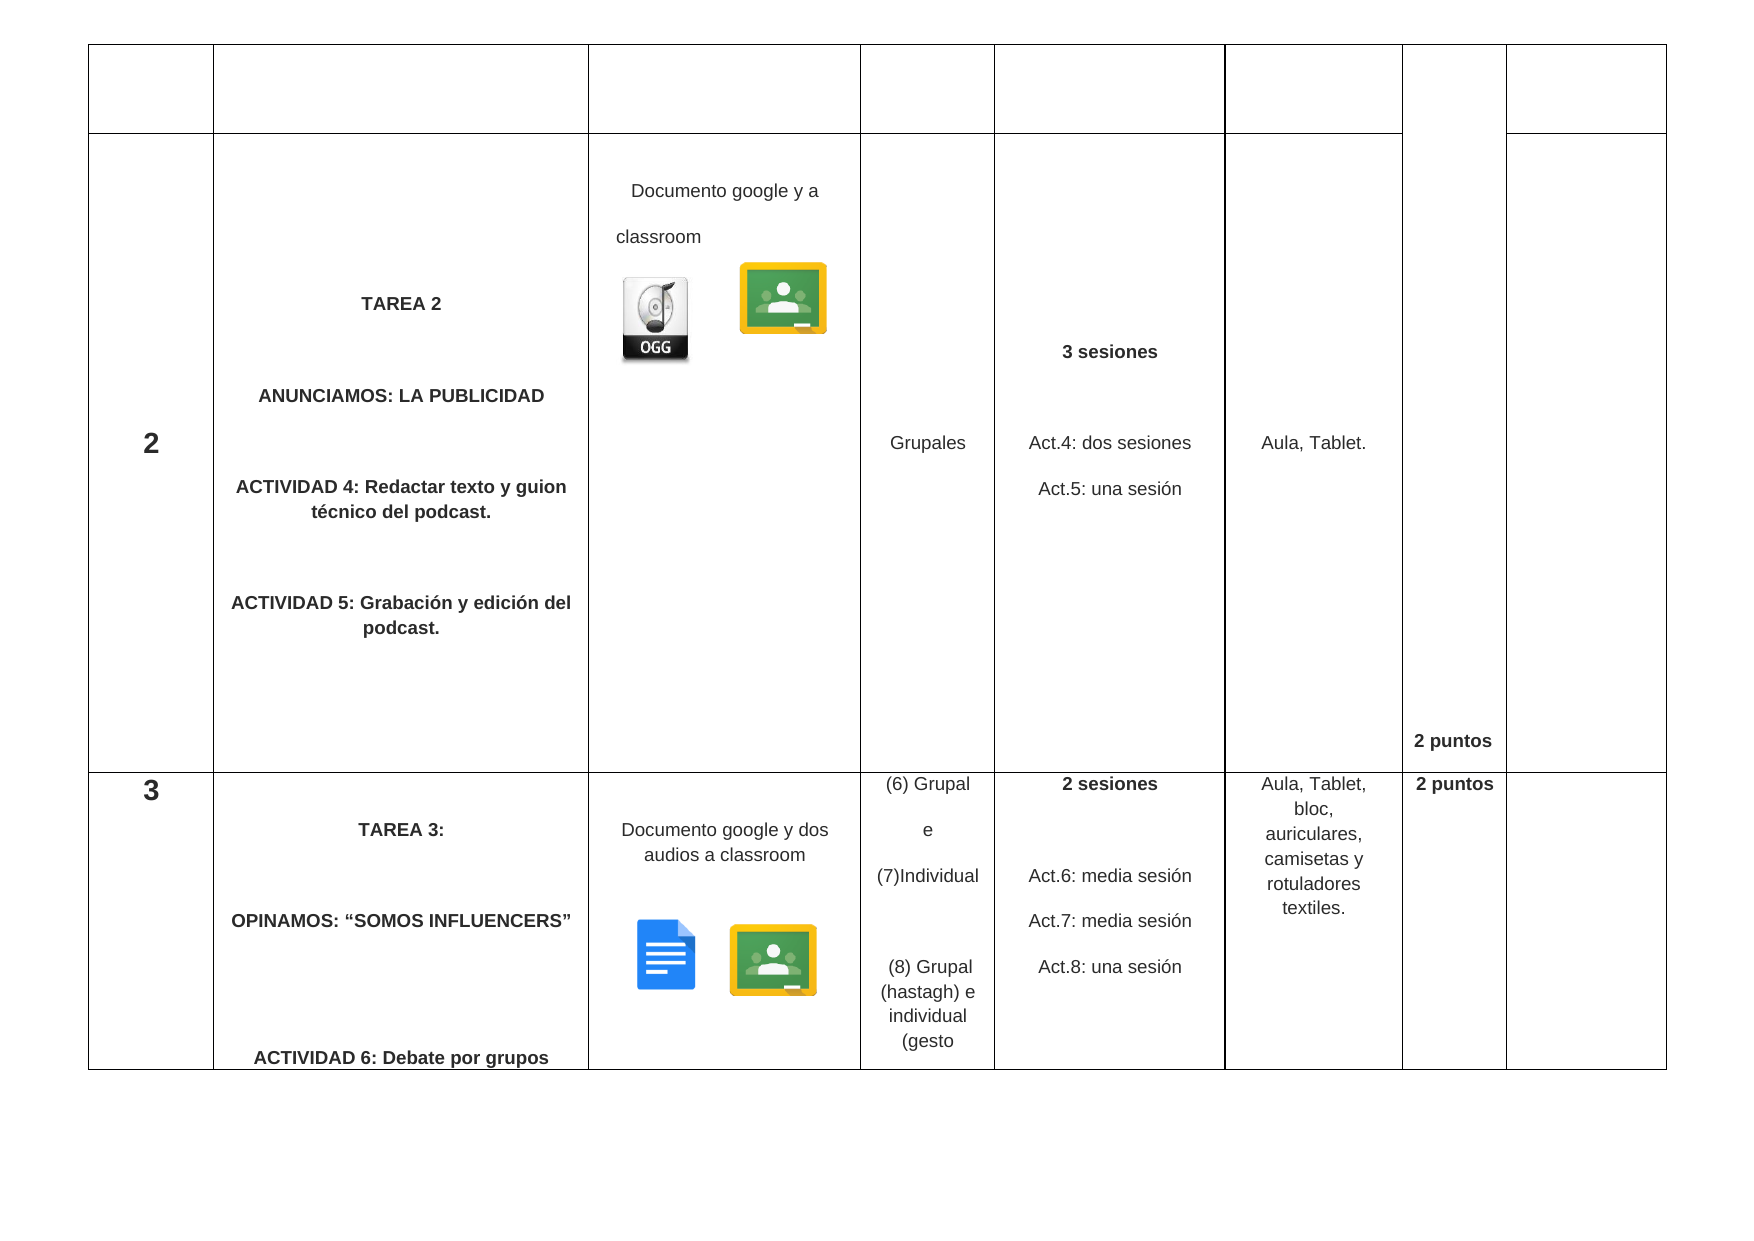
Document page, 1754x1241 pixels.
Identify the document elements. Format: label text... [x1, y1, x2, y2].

table_cell [995, 45, 1224, 133]
table_cell [861, 45, 994, 133]
table_cell Documento google y a classroom [589, 134, 860, 772]
table_cell [214, 45, 588, 133]
table_cell 2 sesiones Act.6: media sesión Act.7: media sesión Act.8: una sesión [995, 773, 1224, 1068]
table_cell Documento google y dos audios a classroom [589, 773, 860, 1068]
table_cell [1507, 134, 1666, 772]
table_cell [89, 45, 213, 133]
picture [605, 271, 707, 366]
table_cell (6) Grupal e (7)Individual (8) Grupal (hastagh) e individual (gesto [861, 773, 994, 1068]
table_cell [589, 45, 860, 133]
table_cell 3 [89, 773, 213, 1068]
table_cell Aula, Tablet, bloc, auriculares, camisetas y rotuladores textiles. [1226, 773, 1402, 1068]
picture [730, 245, 836, 351]
table_cell Aula, Tablet. [1226, 134, 1402, 772]
table_cell TAREA 2 ANUNCIAMOS: LA PUBLICIDAD ACTIVIDAD 4: Redactar texto y guion técnico del podcast. ACTIVIDAD 5: Grabación y edición del podcast. [214, 134, 588, 772]
picture [626, 915, 705, 994]
picture [720, 907, 826, 1013]
table_cell [1507, 773, 1666, 1068]
table_cell 2 [89, 134, 213, 772]
table_cell 2 puntos [1403, 45, 1506, 772]
table_cell TAREA 3: OPINAMOS: “SOMOS INFLUENCERS” ACTIVIDAD 6: Debate por grupos [214, 773, 588, 1068]
table_cell [1226, 45, 1402, 133]
table_cell 3 sesiones Act.4: dos sesiones Act.5: una sesión [995, 134, 1224, 772]
table_cell 2 puntos [1403, 773, 1506, 1068]
table_cell [1507, 45, 1666, 133]
table_cell Grupales [861, 134, 994, 772]
